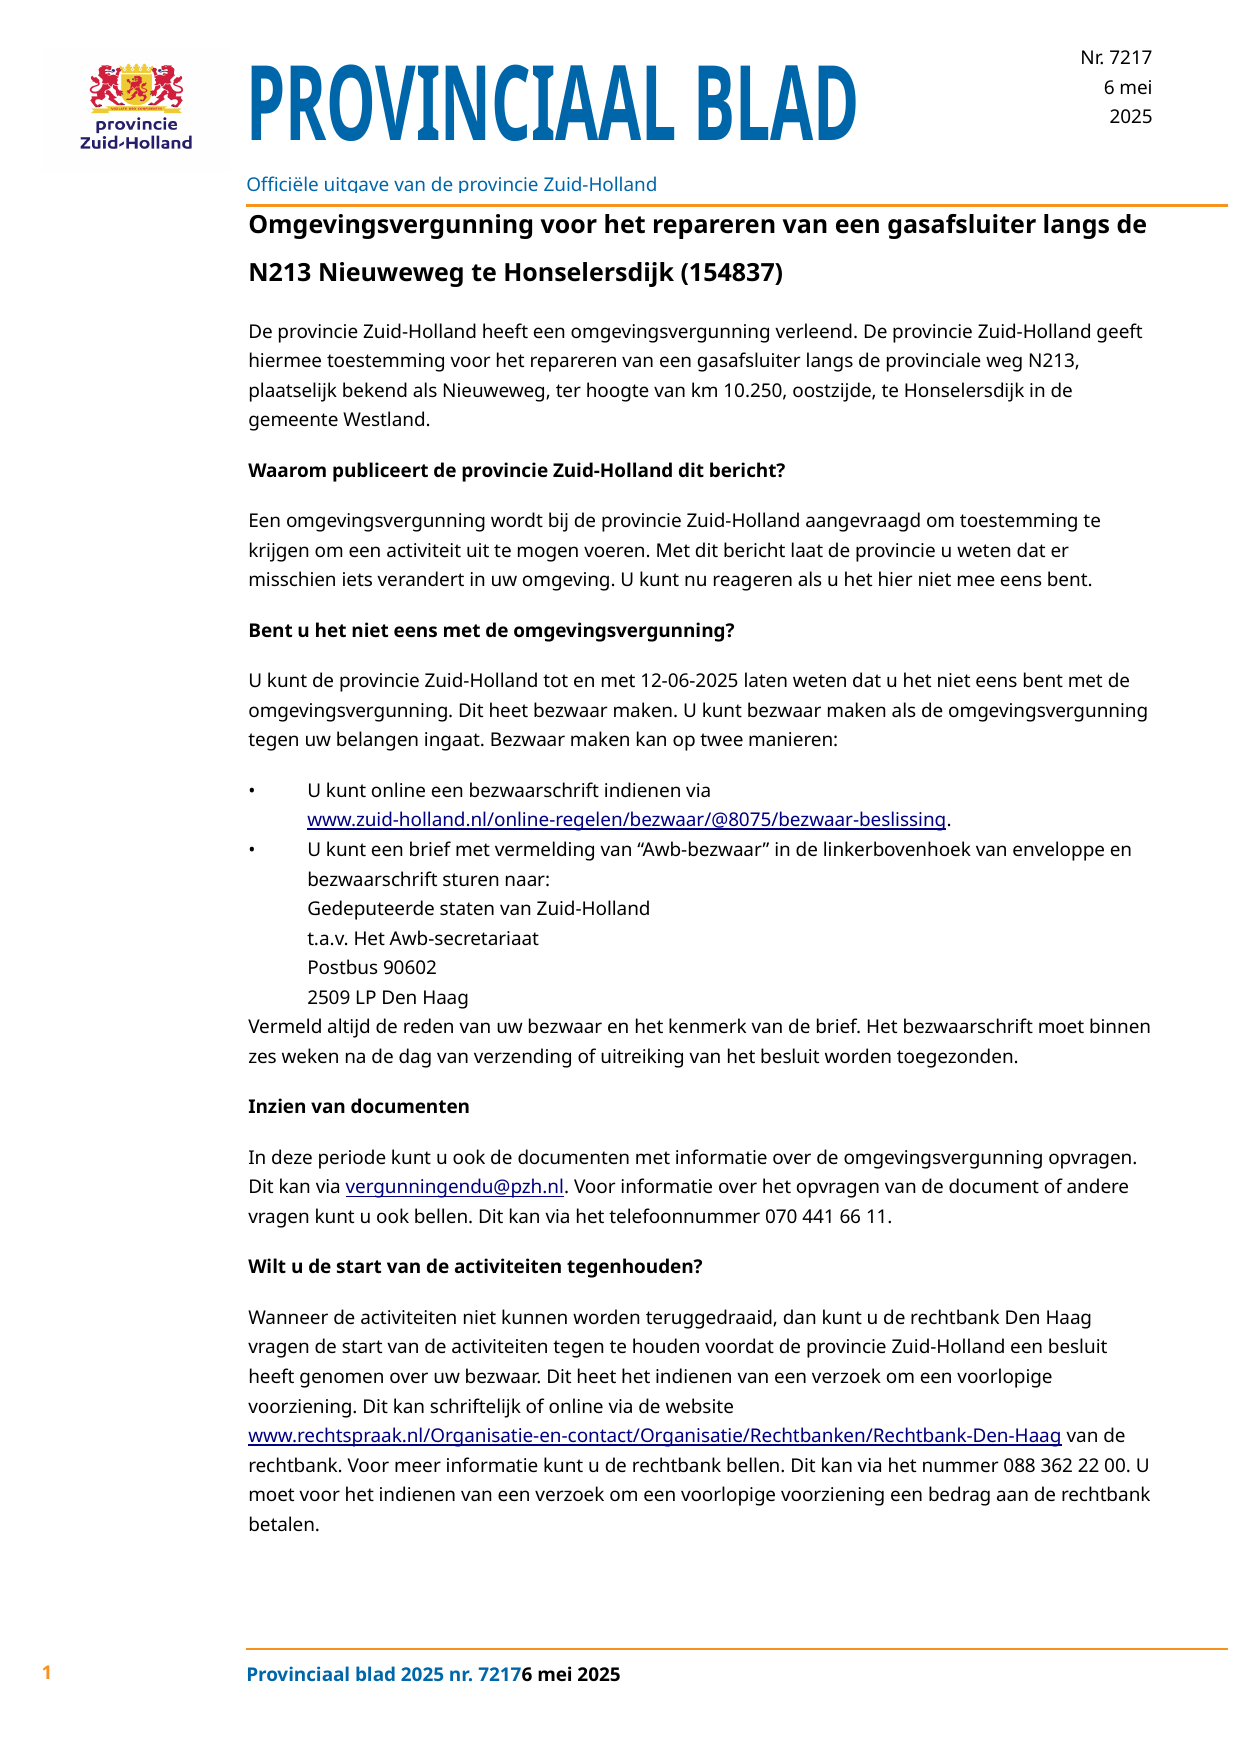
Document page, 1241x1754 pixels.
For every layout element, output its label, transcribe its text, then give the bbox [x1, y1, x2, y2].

text Wilt u de start van de activiteiten tegenhouden? [248, 1254, 1152, 1279]
text Een omgevingsvergunning wordt bij de provincie Zuid-Holland aangevraagd om toestemming te krijgen om een activiteit uit te mogen voeren. Met dit bericht laat de provincie u weten dat er misschien iets verandert in uw omgeving. U kunt nu reageren als u het hier niet mee eens bent. [248, 507, 1152, 592]
text Inzien van documenten [248, 1094, 1152, 1119]
text U kunt de provincie Zuid-Holland tot en met 12-06-2025 laten weten dat u het niet eens bent met de omgevingsvergunning. Dit heet bezwaar maken. U kunt bezwaar maken als de omgevingsvergunning tegen uw belangen ingaat. Bezwaar maken kan op twee manieren: [248, 667, 1152, 752]
list U kunt een brief met vermelding van “Awb-bezwaar” in de linkerbovenhoek van enveloppe en bezwaarschrift sturen naar: [248, 836, 1152, 892]
text Vermeld altijd de reden van uw bezwaar en het kenmerk van de brief. Het bezwaarschrift moet binnen zes weken na de dag van verzending of uitreiking van het besluit worden toegezonden. [248, 1014, 1152, 1069]
list 2509 LP Den Haag [248, 984, 1152, 1010]
text Omgevingsvergunning voor het repareren van een gasafsluiter langs de N213 Nieuweweg te Honselersdijk (154837) [248, 207, 1152, 288]
text De provincie Zuid-Holland heeft een omgevingsvergunning verleend. De provincie Zuid-Holland geeft hiermee toestemming voor het repareren van een gasafsluiter langs de provinciale weg N213, plaatselijk bekend als Nieuweweg, ter hoogte van km 10.250, oostzijde, te Honselersdijk in de gemeente Westland. [248, 318, 1152, 432]
text Bent u het niet eens met de omgevingsvergunning? [248, 617, 1152, 643]
text Wanneer de activiteiten niet kunnen worden teruggedraaid, dan kunt u de rechtbank Den Haag vragen de start van de activiteiten tegen te houden voordat de provincie Zuid-Holland een besluit heeft genomen over uw bezwaar. Dit heet het indienen van een verzoek om een voorlopige voorziening. Dit kan schriftelijk of online via de website www.rechtspraak.nl/Organisatie-en-contact/Organisatie/Rechtbanken/Rechtbank-Den-Haag van de rechtbank. Voor meer informatie kunt u de rechtbank bellen. Dit kan via het nummer 088 362 22 00. U moet voor het indienen van een verzoek om een voorlopige voorziening een bedrag aan de rechtbank betalen. [248, 1304, 1152, 1537]
picture [41, 47, 231, 172]
list t.a.v. Het Awb-secretariaat [248, 925, 1152, 951]
text Waarom publiceert de provincie Zuid-Holland dit bericht? [248, 457, 1152, 483]
list Postbus 90602 [248, 954, 1152, 980]
text In deze periode kunt u ook de documenten met informatie over de omgevingsvergunning opvragen. Dit kan via vergunningendu@pzh.nl. Voor informatie over het opvragen van de document of andere vragen kunt u ook bellen. Dit kan via het telefoonnummer 070 441 66 11. [248, 1144, 1152, 1229]
list U kunt online een bezwaarschrift indienen via www.zuid-holland.nl/online-regelen/bezwaar/@8075/bezwaar-beslissing. [248, 777, 1152, 832]
list Gedeputeerde staten van Zuid-Holland [248, 895, 1152, 921]
